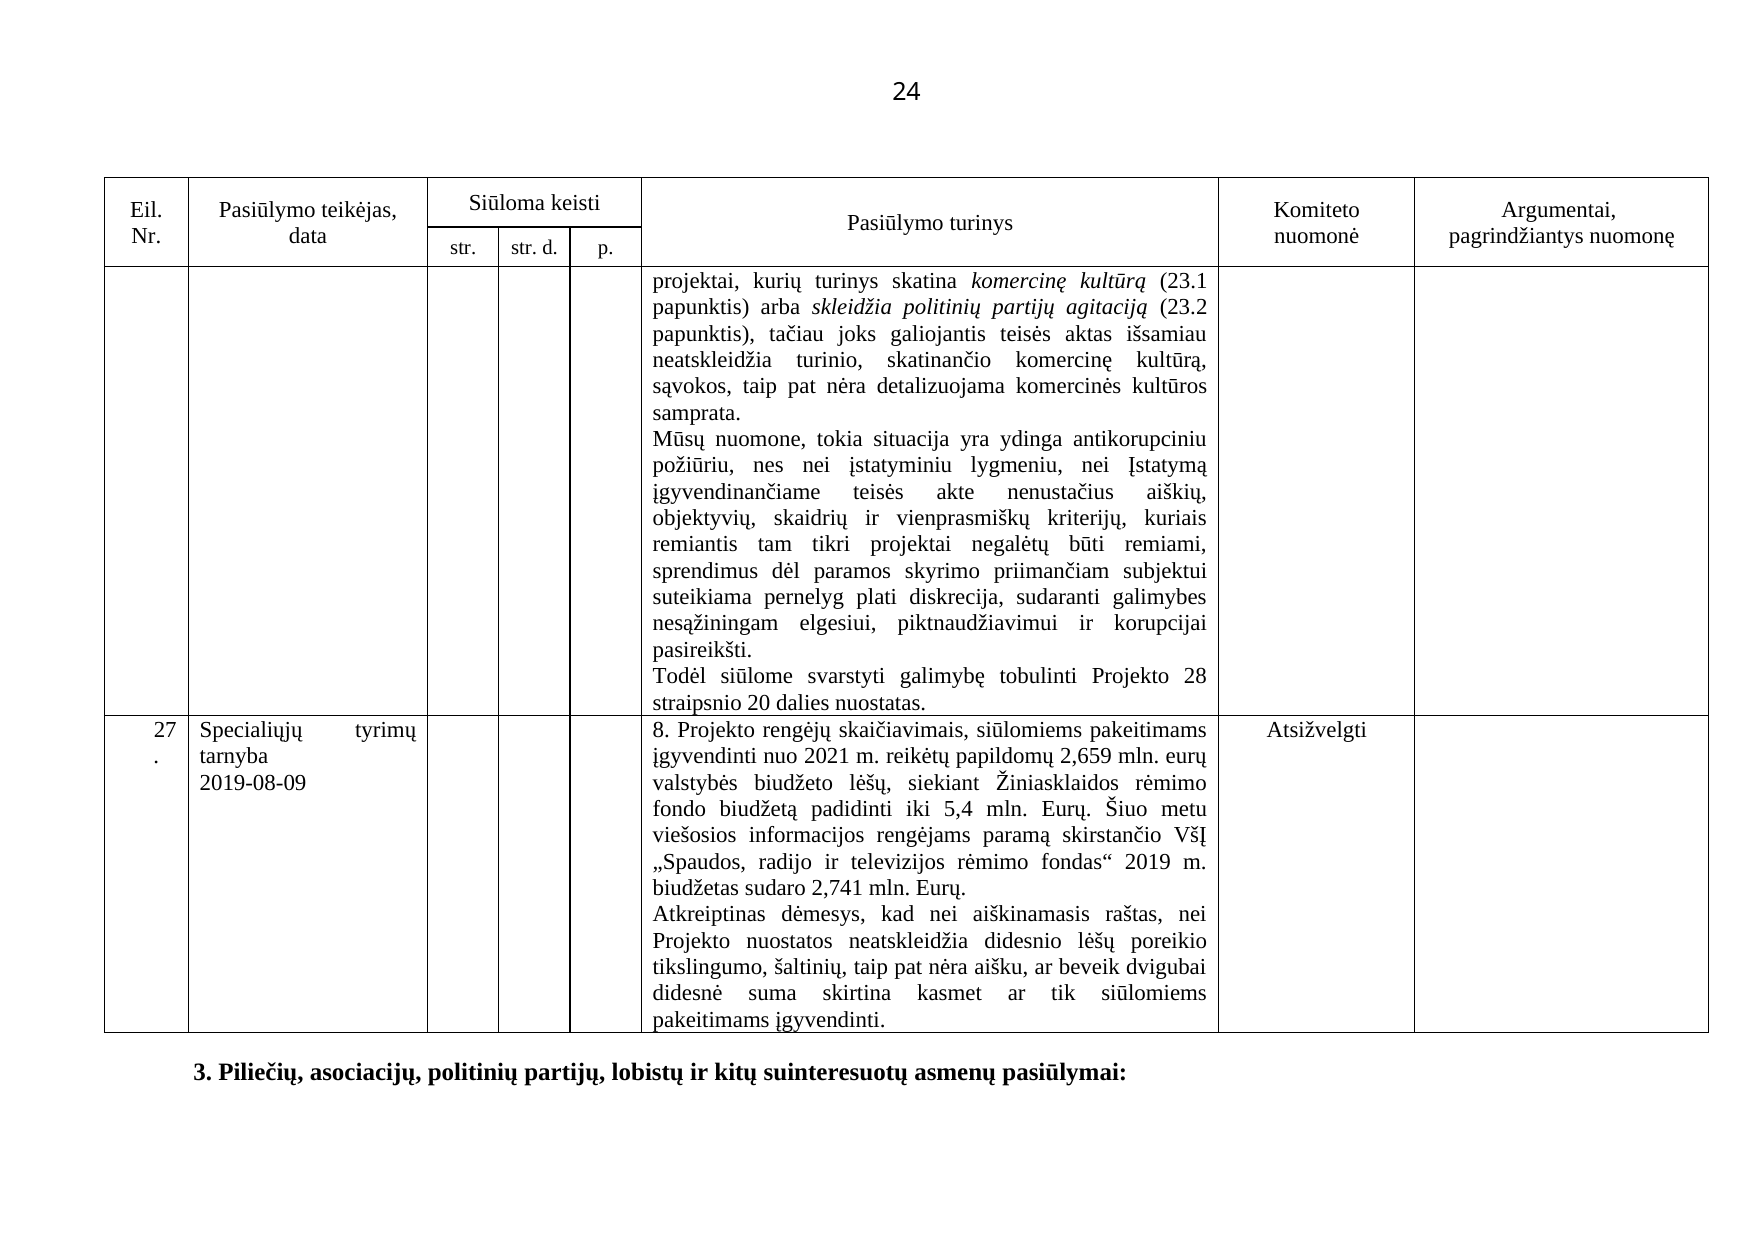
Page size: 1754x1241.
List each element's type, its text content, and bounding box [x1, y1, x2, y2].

table_cell [428, 267, 498, 715]
table_cell [189, 267, 427, 715]
table_cell [105, 267, 188, 715]
table_cell str. d. [499, 228, 569, 266]
table_cell [571, 716, 641, 1032]
table_cell [1219, 267, 1414, 715]
table_cell [499, 267, 569, 715]
table_cell Atsižvelgti [1219, 716, 1414, 1032]
table_header Pasiūlymo teikėjas, data [189, 178, 427, 266]
table_header Komiteto nuomonė [1219, 178, 1414, 266]
table_cell [105, 716, 188, 1032]
table_cell [1415, 716, 1708, 1032]
table_cell p. [571, 228, 641, 266]
table_cell [499, 716, 569, 1032]
table_cell [1415, 267, 1708, 715]
text 3. Piliečių, asociacijų, politinių partijų, lobistų ir kitų suinteresuotų asmenų pasiūlymai: [118, 1057, 1695, 1086]
table_cell [571, 267, 641, 715]
table_header Pasiūlymo turinys [642, 178, 1218, 266]
table_header Argumentai, pagrindžiantys nuomonę [1415, 178, 1708, 266]
table_header Siūloma keisti [428, 178, 641, 226]
table_cell projektai, kurių turinys skatina komercinę kultūrą (23.1 papunktis) arba skleidžia politinių partijų agitaciją (23.2 papunktis), tačiau joks galiojantis teisės aktas išsamiau neatskleidžia turinio, skatinančio komercinę kultūrą, sąvokos, taip pat nėra detalizuojama komercinės kultūros samprata. Mūsų nuomone, tokia situacija yra ydinga antikorupciniu požiūriu, nes nei įstatyminiu lygmeniu, nei Įstatymą įgyvendinančiame teisės akte nenustačius aiškių, objektyvių, skaidrių ir vienprasmiškų kriterijų, kuriais remiantis tam tikri projektai negalėtų būti remiami, sprendimus dėl paramos skyrimo priimančiam subjektui suteikiama pernelyg plati diskrecija, sudaranti galimybes nesąžiningam elgesiui, piktnaudžiavimui ir korupcijai pasireikšti. Todėl siūlome svarstyti galimybę tobulinti Projekto 28 straipsnio 20 dalies nuostatas. [642, 267, 1218, 715]
table_cell str. [428, 228, 498, 266]
table_cell Specialiųjų tyrimų tarnyba 2019-08-09 [189, 716, 427, 1032]
table_cell [428, 716, 498, 1032]
table_cell 8. Projekto rengėjų skaičiavimais, siūlomiems pakeitimams įgyvendinti nuo 2021 m. reikėtų papildomų 2,659 mln. eurų valstybės biudžeto lėšų, siekiant Žiniasklaidos rėmimo fondo biudžetą padidinti iki 5,4 mln. Eurų. Šiuo metu viešosios informacijos rengėjams paramą skirstančio VšĮ „Spaudos, radijo ir televizijos rėmimo fondas“ 2019 m. biudžetas sudaro 2,741 mln. Eurų. Atkreiptinas dėmesys, kad nei aiškinamasis raštas, nei Projekto nuostatos neatskleidžia didesnio lėšų poreikio tikslingumo, šaltinių, taip pat nėra aišku, ar beveik dvigubai didesnė suma skirtina kasmet ar tik siūlomiems pakeitimams įgyvendinti. [642, 716, 1218, 1032]
table_header Eil. Nr. [105, 178, 188, 266]
